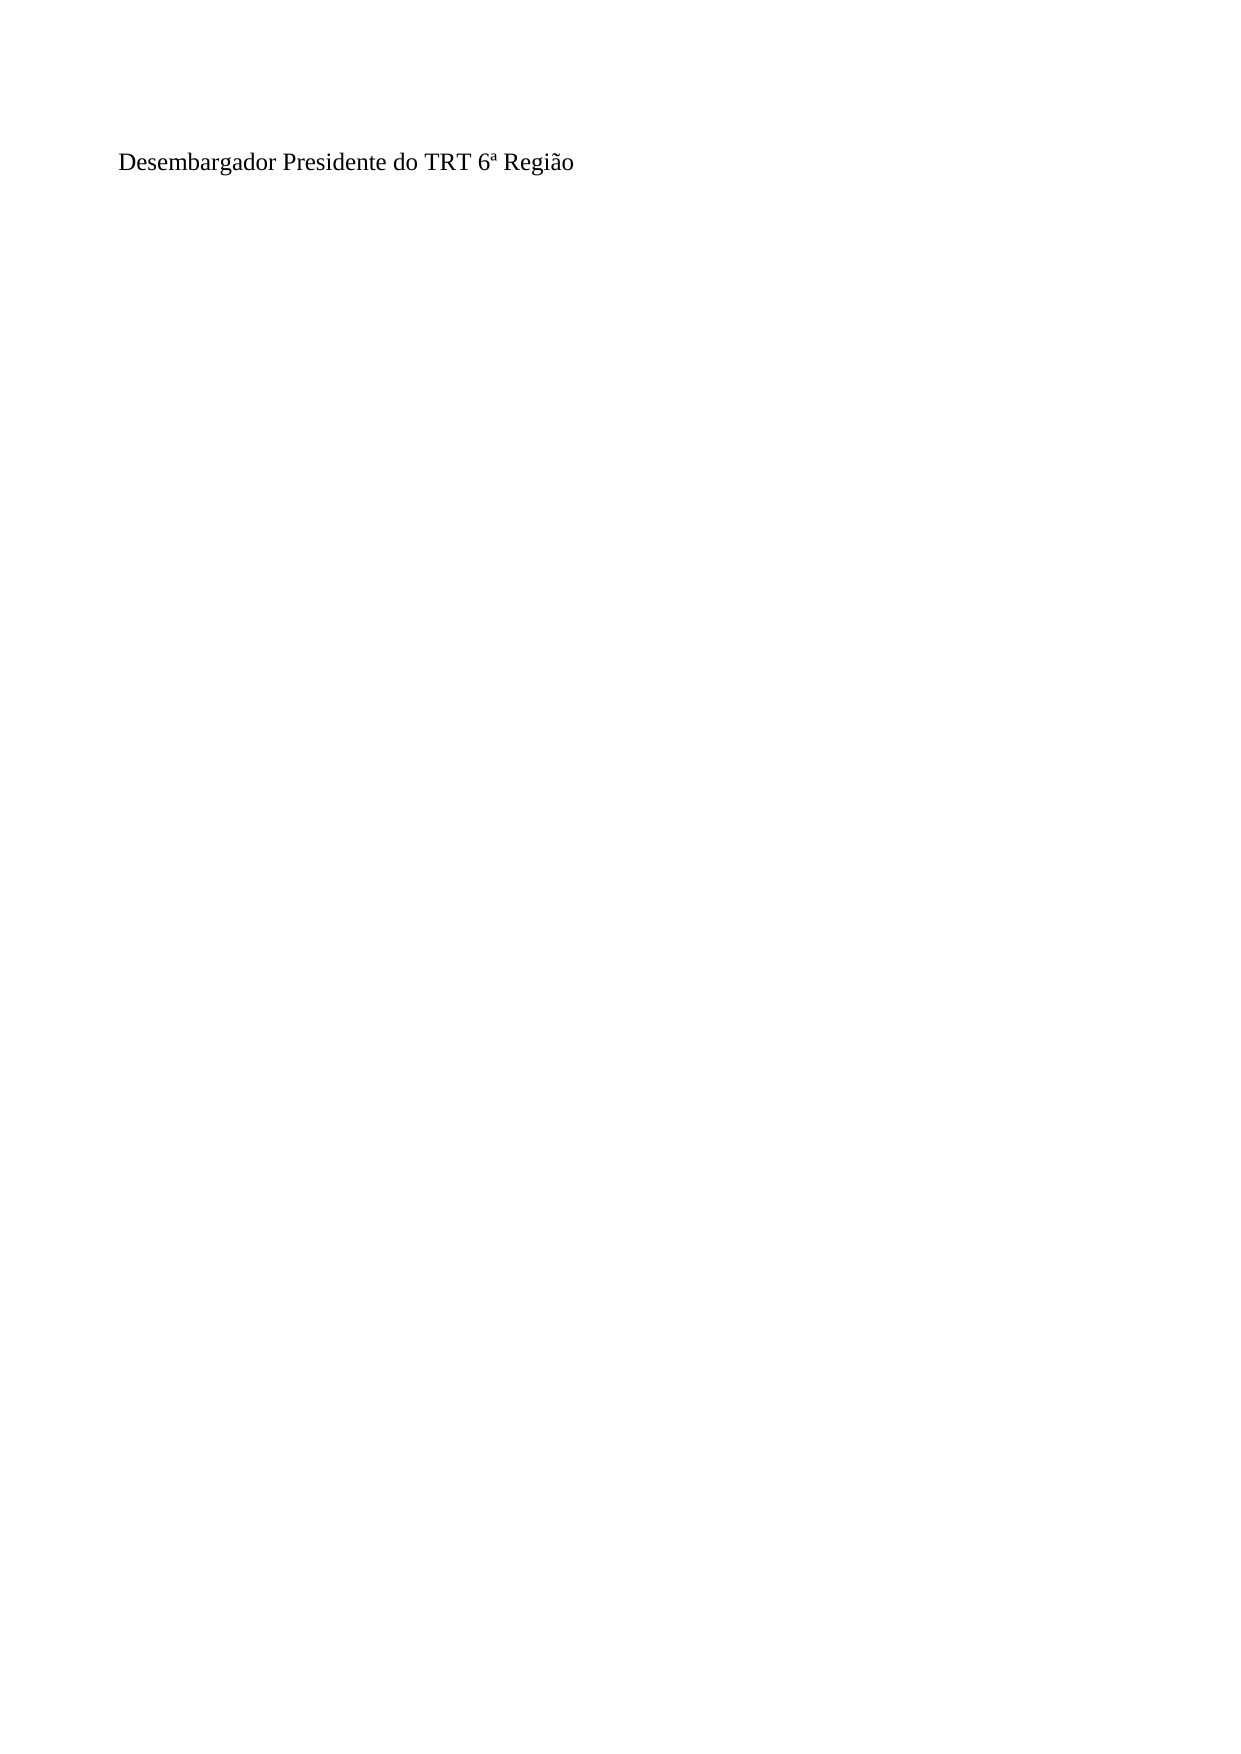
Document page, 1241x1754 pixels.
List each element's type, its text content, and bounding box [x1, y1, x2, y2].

text Desembargador Presidente do TRT 6ª Região [118, 147, 1122, 176]
